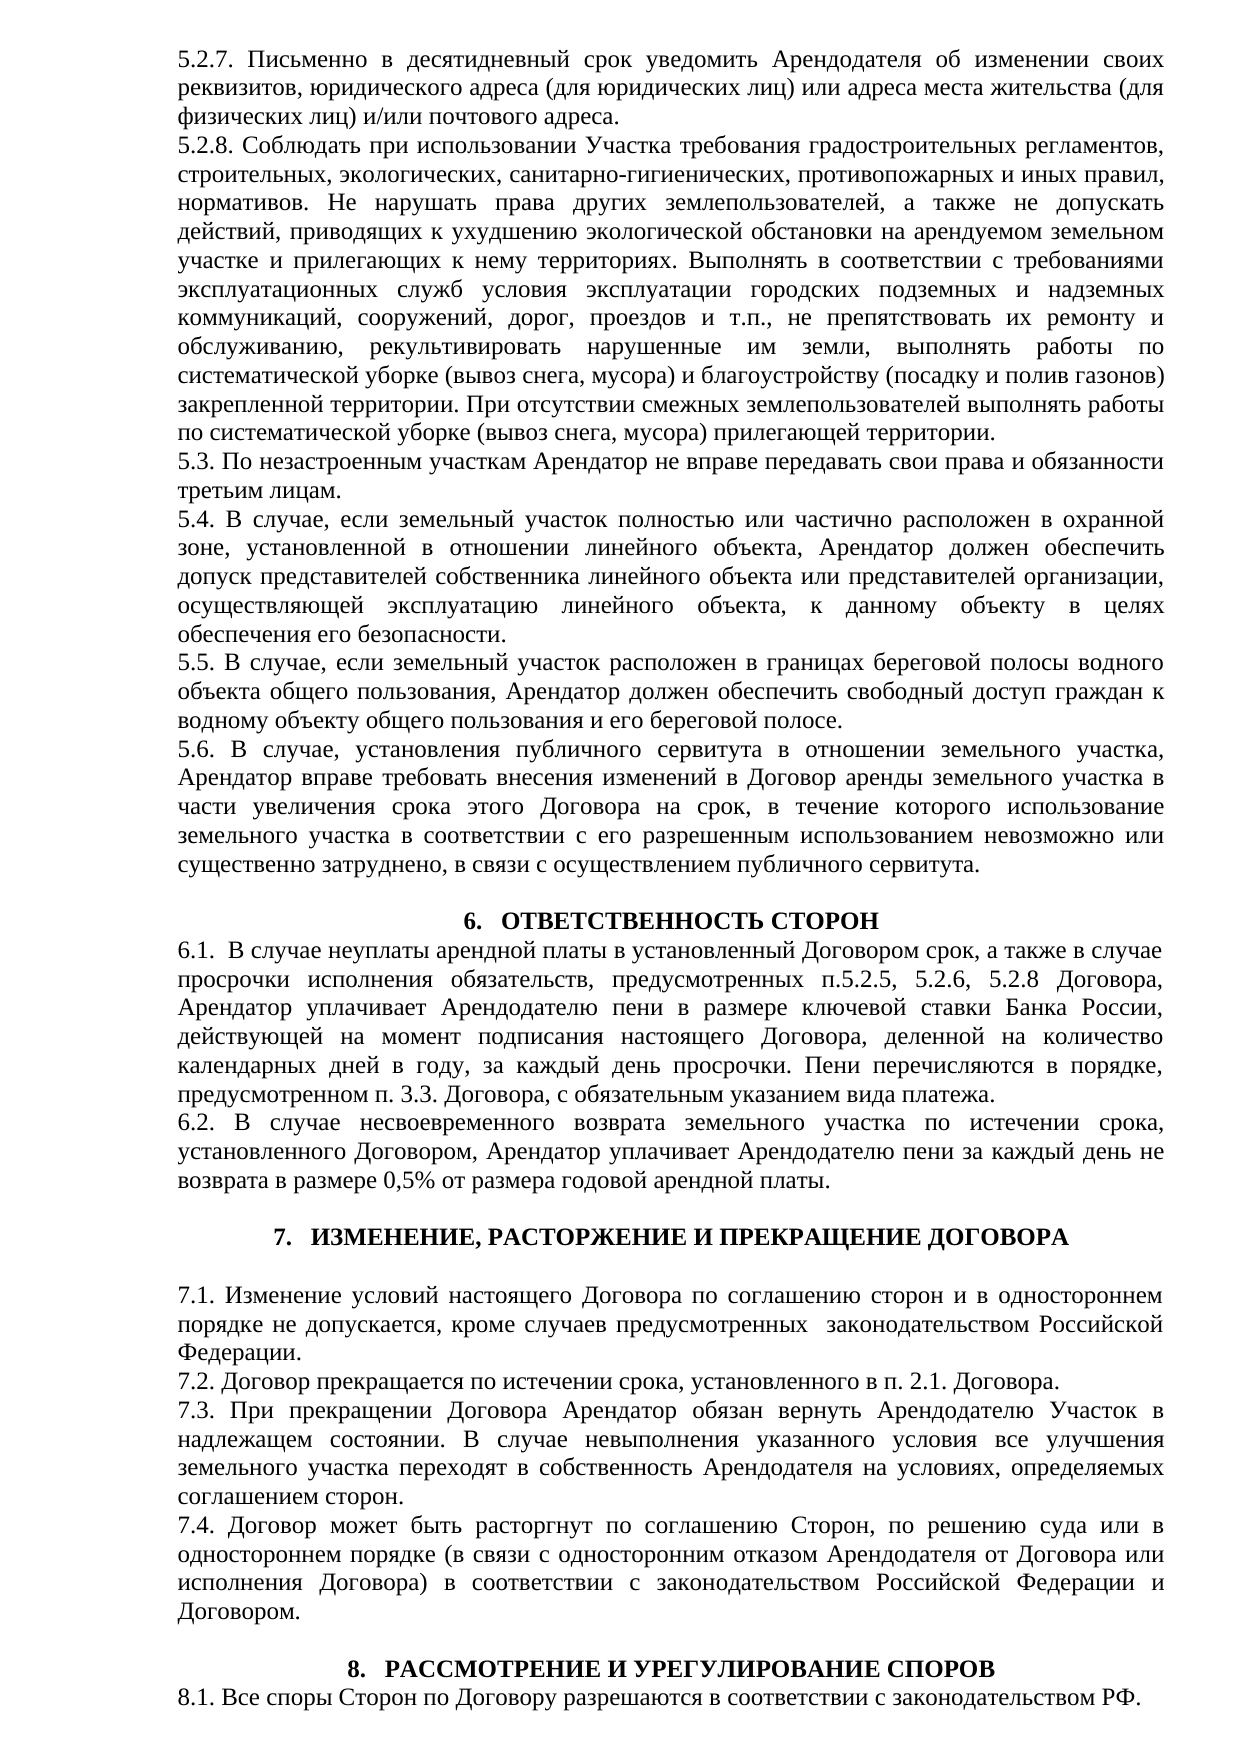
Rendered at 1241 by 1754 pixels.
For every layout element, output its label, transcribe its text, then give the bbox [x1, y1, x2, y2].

text 7.3. При прекращении Договора Арендатор обязан вернуть Арендодателю Участок в надлежащем состоянии. В случае невыполнения указанного условия все улучшения земельного участка переходят в собственность Арендодателя на условиях, определяемых соглашением сторон. [177, 1395, 1165, 1510]
text 5.5. В случае, если земельный участок расположен в границах береговой полосы водного объекта общего пользования, Арендатор должен обеспечить свободный доступ граждан к водному объекту общего пользования и его береговой полосе. [177, 647, 1165, 734]
text 8. РАССМОТРЕНИЕ И УРЕГУЛИРОВАНИЕ СПОРОВ [177, 1654, 1165, 1682]
text 5.6. В случае, установления публичного сервитута в отношении земельного участка, Арендатор вправе требовать внесения изменений в Договор аренды земельного участка в части увеличения срока этого Договора на срок, в течение которого использование земельного участка в соответствии с его разрешенным использованием невозможно или существенно затруднено, в связи с осуществлением публичного сервитута. [177, 734, 1165, 877]
text 5.4. В случае, если земельный участок полностью или частично расположен в охранной зоне, установленной в отношении линейного объекта, Арендатор должен обеспечить допуск представителей собственника линейного объекта или представителей организации, осуществляющей эксплуатацию линейного объекта, к данному объекту в целях обеспечения его безопасности. [177, 504, 1165, 647]
text 5.3. По незастроенным участкам Арендатор не вправе передавать свои права и обязанности третьим лицам. [177, 446, 1165, 504]
text 8.1. Все споры Сторон по Договору разрешаются в соответствии с законодательством РФ. [177, 1682, 1165, 1711]
text 6.2. В случае несвоевременного возврата земельного участка по истечении срока, установленного Договором, Арендатор уплачивает Арендодателю пени за каждый день не возврата в размере 0,5% от размера годовой арендной платы. [177, 1107, 1165, 1194]
text 5.2.7. Письменно в десятидневный срок уведомить Арендодателя об изменении своих реквизитов, юридического адреса (для юридических лиц) или адреса места жительства (для физических лиц) и/или почтового адреса. [177, 44, 1165, 130]
text 7.4. Договор может быть расторгнут по соглашению Сторон, по решению суда или в одностороннем порядке (в связи с односторонним отказом Арендодателя от Договора или исполнения Договора) в соответствии с законодательством Российской Федерации и Договором. [177, 1510, 1165, 1625]
text 6. ОТВЕТСТВЕННОСТЬ СТОРОН [177, 906, 1165, 935]
text 6.1. В случае неуплаты арендной платы в установленный Договором срок, а также в случае просрочки исполнения обязательств, предусмотренных п.5.2.5, 5.2.6, 5.2.8 Договора, Арендатор уплачивает Арендодателю пени в размере ключевой ставки Банка России, действующей на момент подписания настоящего Договора, деленной на количество календарных дней в году, за каждый день просрочки. Пени перечисляются в порядке, предусмотренном п. 3.3. Договора, с обязательным указанием вида платежа. [177, 935, 1164, 1107]
text 5.2.8. Соблюдать при использовании Участка требования градостроительных регламентов, строительных, экологических, санитарно-гигиенических, противопожарных и иных правил, нормативов. Не нарушать права других землепользователей, а также не допускать действий, приводящих к ухудшению экологической обстановки на арендуемом земельном участке и прилегающих к нему территориях. Выполнять в соответствии с требованиями эксплуатационных служб условия эксплуатации городских подземных и надземных коммуникаций, сооружений, дорог, проездов и т.п., не препятствовать их ремонту и обслуживанию, рекультивировать нарушенные им земли, выполнять работы по систематической уборке (вывоз снега, мусора) и благоустройству (посадку и полив газонов) закрепленной территории. При отсутствии смежных землепользователей выполнять работы по систематической уборке (вывоз снега, мусора) прилегающей территории. [177, 130, 1165, 446]
text 7.2. Договор прекращается по истечении срока, установленного в п. 2.1. Договора. [177, 1366, 1165, 1395]
text 7. ИЗМЕНЕНИЕ, РАСТОРЖЕНИЕ И ПРЕКРАЩЕНИЕ ДОГОВОРА [177, 1222, 1165, 1251]
text 7.1. Изменение условий настоящего Договора по соглашению сторон и в одностороннем порядке не допускается, кроме случаев предусмотренных законодательством Российской Федерации. [177, 1280, 1164, 1366]
